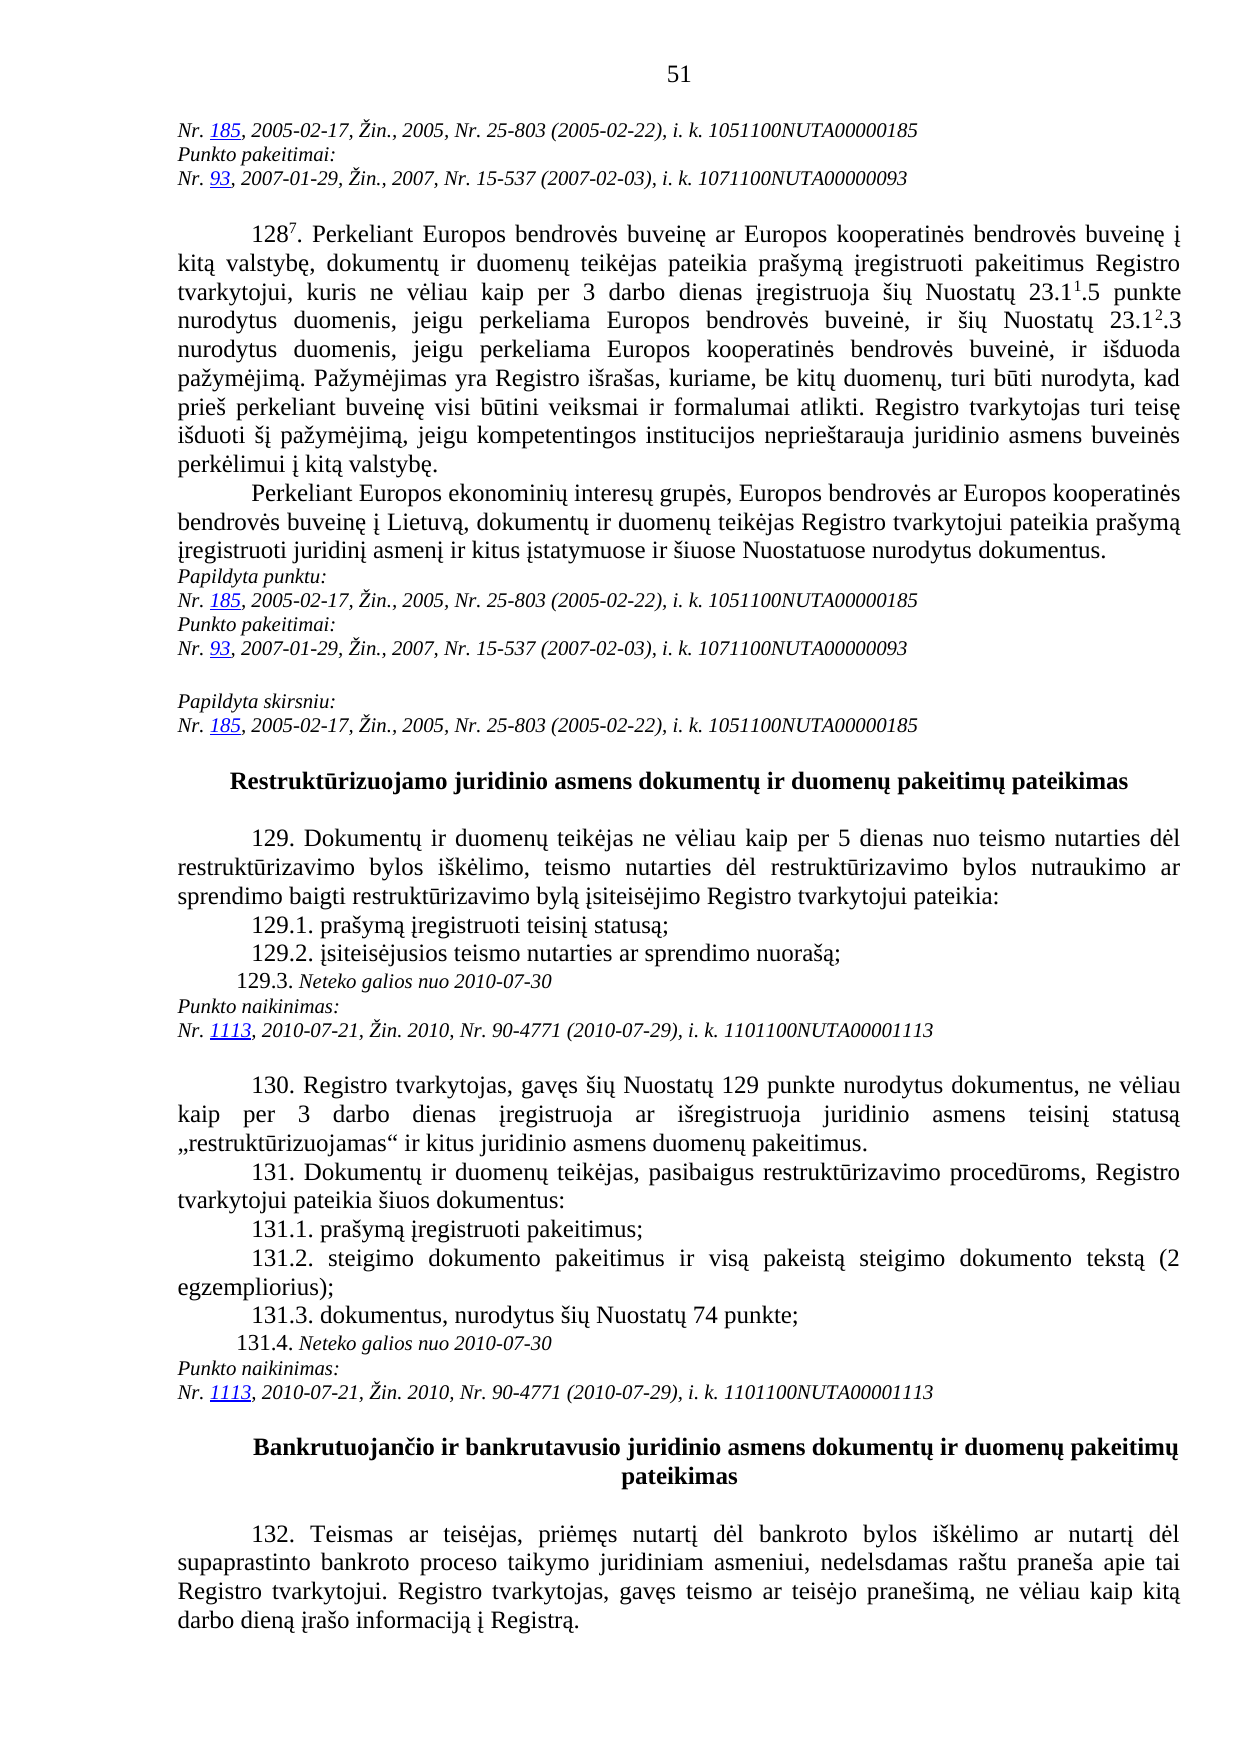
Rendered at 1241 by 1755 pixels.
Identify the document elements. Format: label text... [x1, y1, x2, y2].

text 129. Dokumentų ir duomenų teikėjas ne vėliau kaip per 5 dienas nuo teismo nutarties dėl restruktūrizavimo bylos iškėlimo, teismo nutarties dėl restruktūrizavimo bylos nutraukimo ar sprendimo baigti restruktūrizavimo bylą įsiteisėjimo Registro tvarkytojui pateikia: [177, 823, 1181, 910]
text 131.2. steigimo dokumento pakeitimus ir visą pakeistą steigimo dokumento tekstą (2 egzempliorius); [177, 1243, 1181, 1300]
text Nr. 185, 2005-02-17, Žin., 2005, Nr. 25-803 (2005-02-22), i. k. 1051100NUTA00000185 [177, 588, 1181, 612]
text 129.3. Neteko galios nuo 2010-07-30 [177, 967, 1181, 993]
text Nr. 93, 2007-01-29, Žin., 2007, Nr. 15-537 (2007-02-03), i. k. 1071100NUTA00000093 [177, 166, 1181, 190]
text Punkto pakeitimai: [177, 142, 1181, 166]
text Restruktūrizuojamo juridinio asmens dokumentų ir duomenų pakeitimų pateikimas [177, 766, 1181, 795]
text Punkto naikinimas: [177, 1356, 1181, 1379]
text Nr. 1113, 2010-07-21, Žin. 2010, Nr. 90-4771 (2010-07-29), i. k. 1101100NUTA00001113 [177, 1379, 1181, 1404]
text 129.2. įsiteisėjusios teismo nutarties ar sprendimo nuorašą; [177, 938, 1181, 967]
text Punkto naikinimas: [177, 993, 1181, 1018]
text Nr. 185, 2005-02-17, Žin., 2005, Nr. 25-803 (2005-02-22), i. k. 1051100NUTA00000185 [177, 713, 1181, 737]
text 1287. Perkeliant Europos bendrovės buveinę ar Europos kooperatinės bendrovės buveinę į kitą valstybę, dokumentų ir duomenų teikėjas pateikia prašymą įregistruoti pakeitimus Registro tvarkytojui, kuris ne vėliau kaip per 3 darbo dienas įregistruoja šių Nuostatų 23.11.5 punkte nurodytus duomenis, jeigu perkeliama Europos bendrovės buveinė, ir šių Nuostatų 23.12.3 nurodytus duomenis, jeigu perkeliama Europos kooperatinės bendrovės buveinė, ir išduoda pažymėjimą. Pažymėjimas yra Registro išrašas, kuriame, be kitų duomenų, turi būti nurodyta, kad prieš perkeliant buveinę visi būtini veiksmai ir formalumai atlikti. Registro tvarkytojas turi teisę išduoti šį pažymėjimą, jeigu kompetentingos institucijos neprieštarauja juridinio asmens buveinės perkėlimui į kitą valstybę. [177, 219, 1181, 478]
text Nr. 93, 2007-01-29, Žin., 2007, Nr. 15-537 (2007-02-03), i. k. 1071100NUTA00000093 [177, 636, 1181, 660]
text Papildyta skirsniu: [177, 689, 1181, 713]
text Papildyta punktu: [177, 564, 1181, 588]
text 129.1. prašymą įregistruoti teisinį statusą; [177, 910, 1181, 938]
text Perkeliant Europos ekonominių interesų grupės, Europos bendrovės ar Europos kooperatinės bendrovės buveinę į Lietuvą, dokumentų ir duomenų teikėjas Registro tvarkytojui pateikia prašymą įregistruoti juridinį asmenį ir kitus įstatymuose ir šiuose Nuostatuose nurodytus dokumentus. [177, 478, 1181, 564]
text 132. Teismas ar teisėjas, priėmęs nutartį dėl bankroto bylos iškėlimo ar nutartį dėl supaprastinto bankroto proceso taikymo juridiniam asmeniui, nedelsdamas raštu praneša apie tai Registro tvarkytojui. Registro tvarkytojas, gavęs teismo ar teisėjo pranešimą, ne vėliau kaip kitą darbo dieną įrašo informaciją į Registrą. [177, 1519, 1181, 1634]
text 131.4. Neteko galios nuo 2010-07-30 [177, 1329, 1181, 1356]
text 130. Registro tvarkytojas, gavęs šių Nuostatų 129 punkte nurodytus dokumentus, ne vėliau kaip per 3 darbo dienas įregistruoja ar išregistruoja juridinio asmens teisinį statusą „restruktūrizuojamas“ ir kitus juridinio asmens duomenų pakeitimus. [177, 1070, 1181, 1157]
text 131.3. dokumentus, nurodytus šių Nuostatų 74 punkte; [177, 1300, 1181, 1329]
text Bankrutuojančio ir bankrutavusio juridinio asmens dokumentų ir duomenų pakeitimų pateikimas [177, 1432, 1181, 1490]
text Nr. 1113, 2010-07-21, Žin. 2010, Nr. 90-4771 (2010-07-29), i. k. 1101100NUTA00001113 [177, 1018, 1181, 1042]
text 131. Dokumentų ir duomenų teikėjas, pasibaigus restruktūrizavimo procedūroms, Registro tvarkytojui pateikia šiuos dokumentus: [177, 1157, 1181, 1214]
text Nr. 185, 2005-02-17, Žin., 2005, Nr. 25-803 (2005-02-22), i. k. 1051100NUTA00000185 [177, 118, 1181, 142]
text Punkto pakeitimai: [177, 612, 1181, 636]
text 131.1. prašymą įregistruoti pakeitimus; [177, 1214, 1181, 1243]
